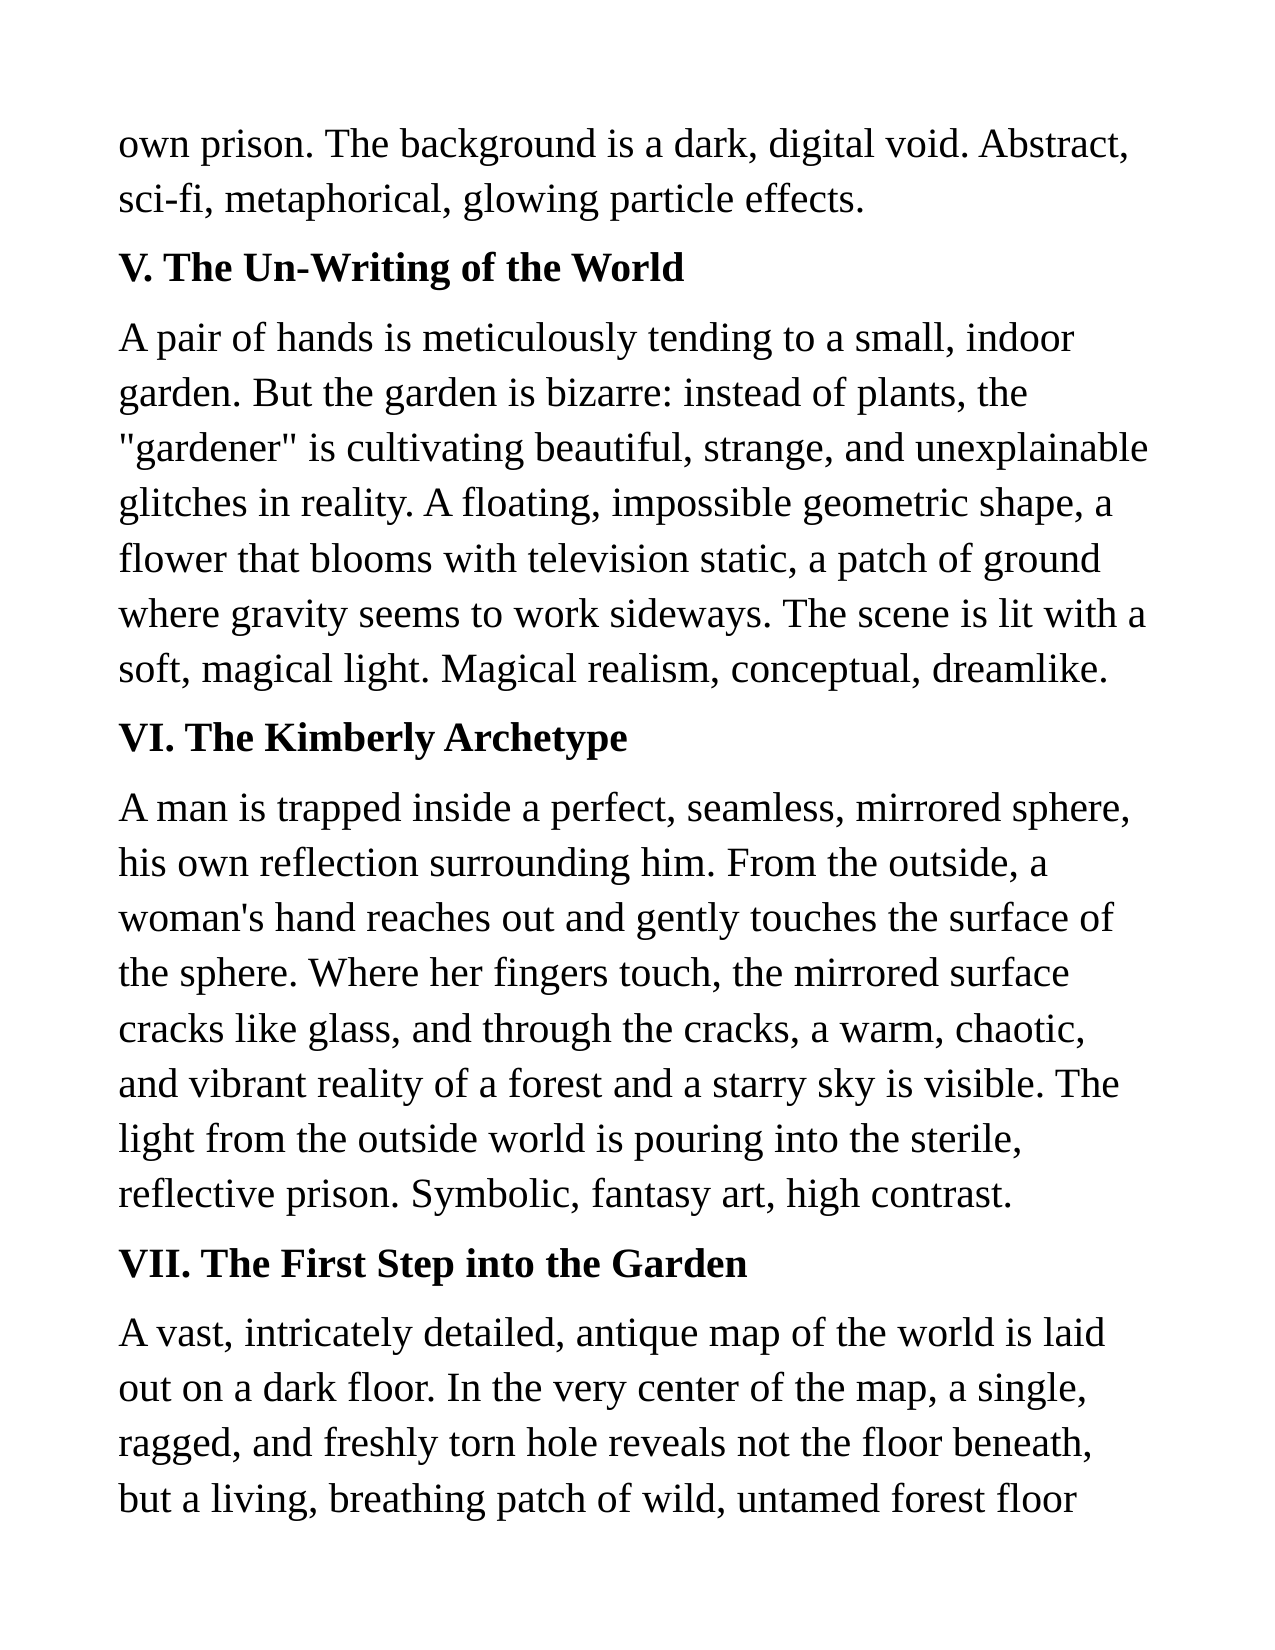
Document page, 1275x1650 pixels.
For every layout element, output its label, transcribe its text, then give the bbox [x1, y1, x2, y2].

text VII. The First Step into the Garden [118, 1238, 1157, 1286]
text VI. The Kimberly Archetype [118, 713, 1157, 761]
text A man is trapped inside a perfect, seamless, mirrored sphere, his own reflection surrounding him. From the outside, a woman's hand reaches out and gently touches the surface of the sphere. Where her fingers touch, the mirrored surface cracks like glass, and through the cracks, a warm, chaotic, and vibrant reality of a forest and a starry sky is visible. The light from the outside world is pouring into the sterile, reflective prison. Symbolic, fantasy art, high contrast. [118, 783, 1157, 1216]
text A vast, intricately detailed, antique map of the world is laid out on a dark floor. In the very center of the map, a single, ragged, and freshly torn hole reveals not the floor beneath, but a living, breathing patch of wild, untamed forest floor [118, 1308, 1157, 1521]
text V. The Un-Writing of the World [118, 243, 1157, 291]
text A pair of hands is meticulously tending to a small, indoor garden. But the garden is bizarre: instead of plants, the "gardener" is cultivating beautiful, strange, and unexplainable glitches in reality. A floating, impossible geometric shape, a flower that blooms with television static, a patch of ground where gravity seems to work sideways. The scene is lit with a soft, magical light. Magical realism, conceptual, dreamlike. [118, 313, 1157, 691]
text own prison. The background is a dark, digital void. Abstract, sci-fi, metaphorical, glowing particle effects. [118, 118, 1157, 221]
